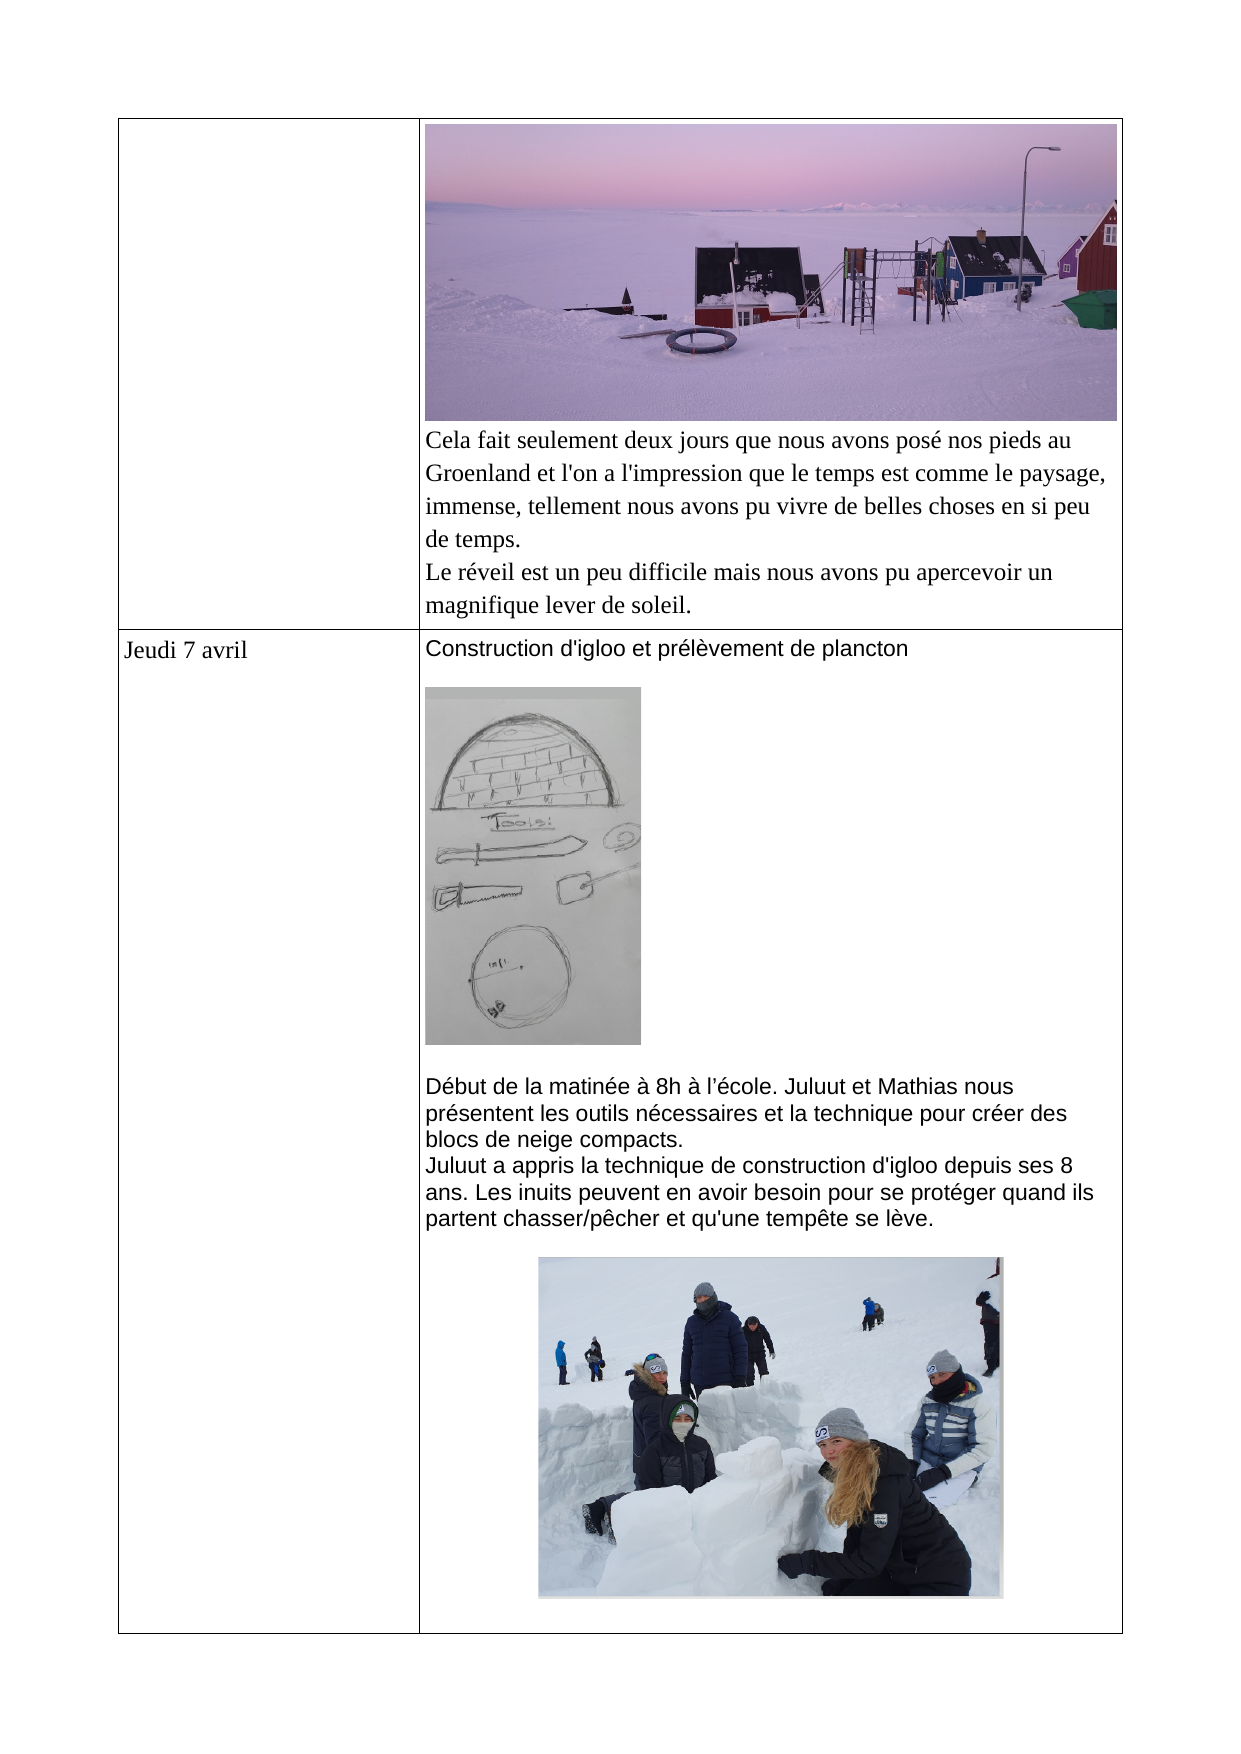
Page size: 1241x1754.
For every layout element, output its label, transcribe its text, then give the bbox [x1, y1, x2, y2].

table_cell Cela fait seulement deux jours que nous avons posé nos pieds au Groenland et l'on a l'impression que le temps est comme le paysage, immense, tellement nous avons pu vivre de belles choses en si peu de temps. Le réveil est un peu difficile mais nous avons pu apercevoir un magnifique lever de soleil. [420, 119, 1122, 629]
table_cell Construction d'igloo et prélèvement de plancton Début de la matinée à 8h à l’école. Juluut et Mathias nous présentent les outils nécessaires et la technique pour créer des blocs de neige compacts. Juluut a appris la technique de construction d'igloo depuis ses 8 ans. Les inuits peuvent en avoir besoin pour se protéger quand ils partent chasser/pêcher et qu'une tempête se lève. [420, 630, 1122, 1633]
table_cell Jeudi 7 avril [119, 630, 419, 1633]
table_cell [119, 119, 419, 629]
